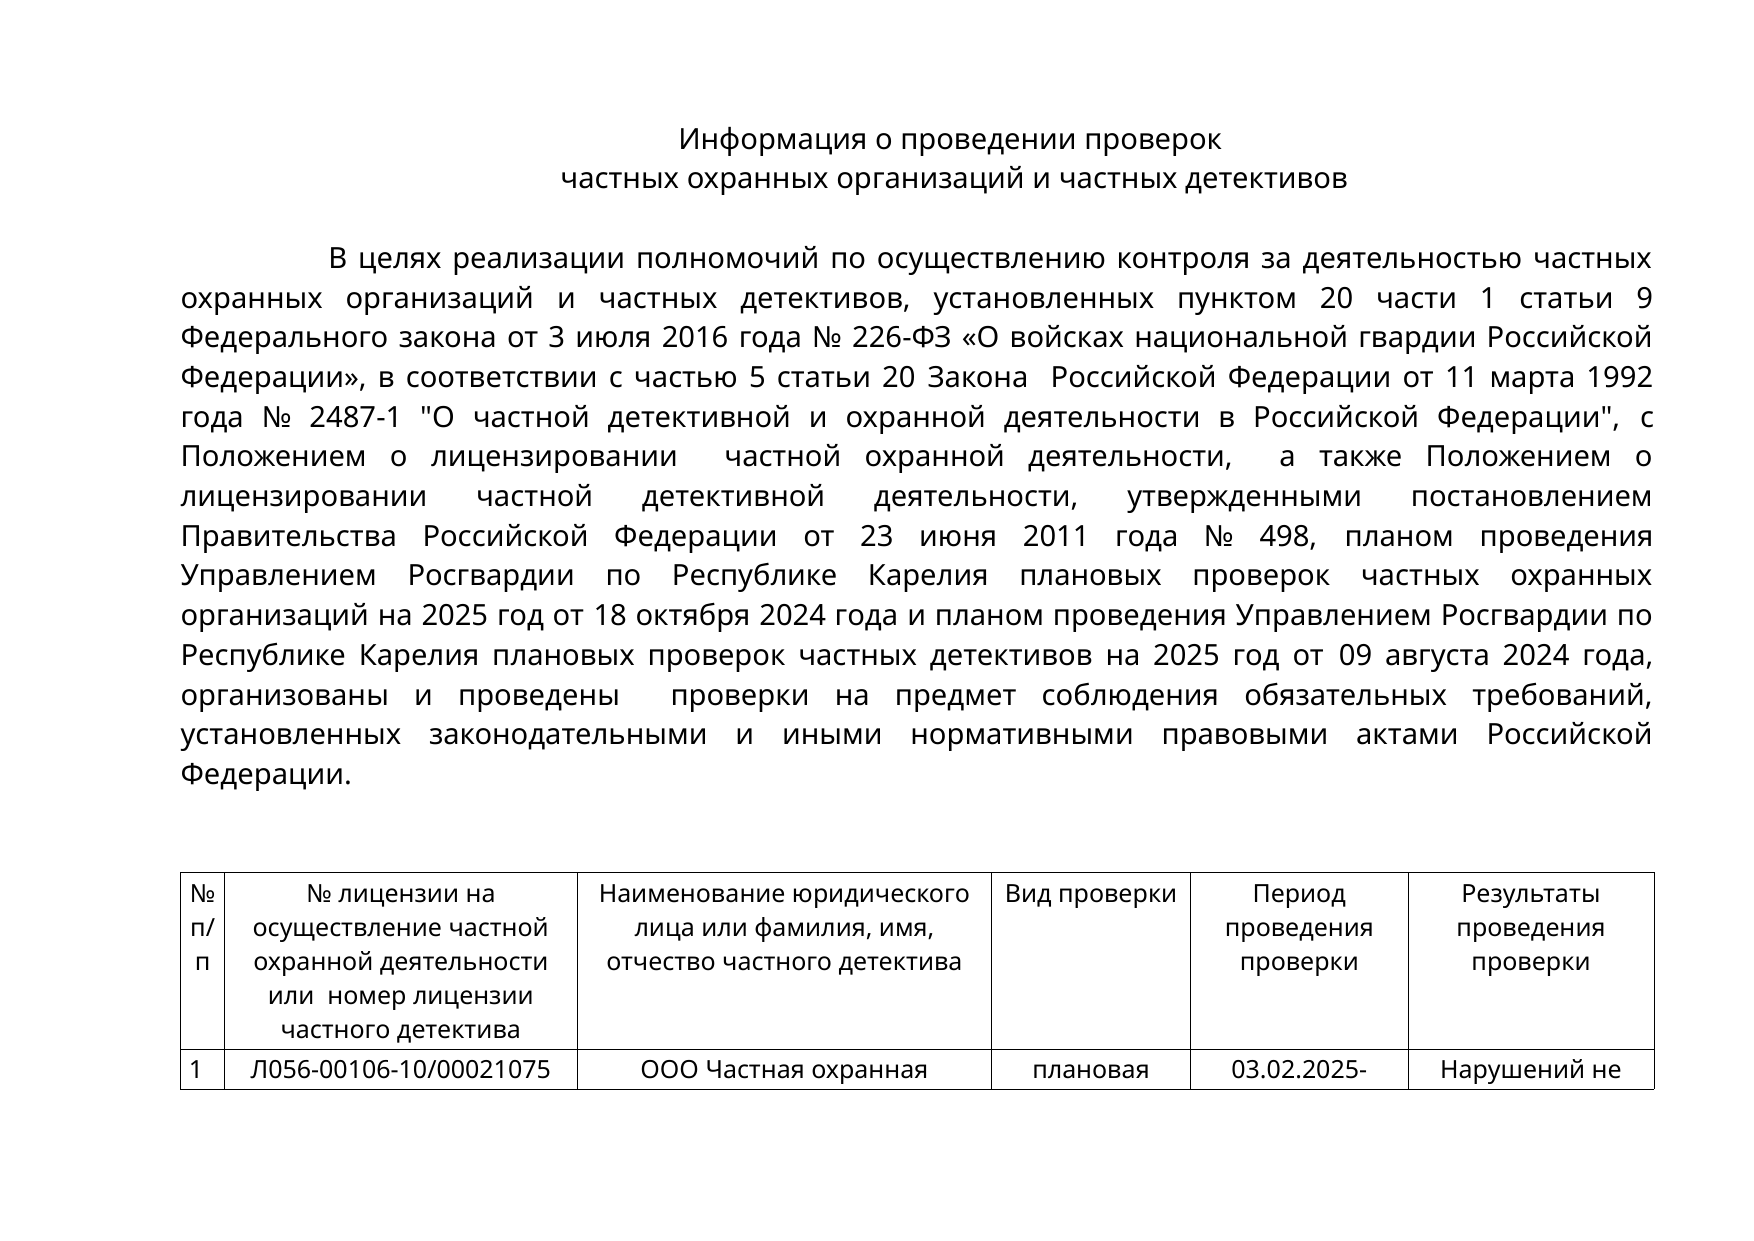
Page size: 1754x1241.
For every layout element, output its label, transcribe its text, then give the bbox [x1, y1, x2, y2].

text частных охранных организаций и частных детективов [180, 158, 1654, 197]
table_cell ООО Частная охранная [578, 1050, 991, 1088]
table_header Период проведения проверки [1191, 873, 1408, 1048]
table_cell Нарушений не [1409, 1050, 1654, 1088]
table_header Наименование юридического лица или фамилия, имя, отчество частного детектива [578, 873, 991, 1048]
table_cell Л056-00106-10/00021075 [225, 1050, 577, 1088]
text Информация о проведении проверок [180, 118, 1654, 158]
text В целях реализации полномочий по осуществлению контроля за деятельностью частных охранных организаций и частных детективов, установленных пунктом 20 части 1 статьи 9 Федерального закона от 3 июля 2016 года № 226-ФЗ «О войсках национальной гвардии Российской Федерации», в соответствии с частью 5 статьи 20 Закона Российской Федерации от 11 марта 1992 года № 2487-1 "О частной детективной и охранной деятельности в Российской Федерации", с Положением о лицензировании частной охранной деятельности, а также Положением о лицензировании частной детективной деятельности, утвержденными постановлением Правительства Российской Федерации от 23 июня 2011 года № 498, планом проведения Управлением Росгвардии по Республике Карелия плановых проверок частных охранных организаций на 2025 год от 18 октября 2024 года и планом проведения Управлением Росгвардии по Республике Карелия плановых проверок частных детективов на 2025 год от 09 августа 2024 года, организованы и проведены проверки на предмет соблюдения обязательных требований, установленных законодательными и иными нормативными правовыми актами Российской Федерации. [180, 237, 1654, 793]
table_header Результаты проведения проверки [1409, 873, 1654, 1048]
table_header № п/п [181, 873, 224, 1048]
table_header № лицензии на осуществление частной охранной деятельности или номер лицензии частного детектива [225, 873, 577, 1048]
table_cell 1 [181, 1050, 224, 1088]
table_cell 03.02.2025- [1191, 1050, 1408, 1088]
table_header Вид проверки [992, 873, 1190, 1048]
table_cell плановая [992, 1050, 1190, 1088]
